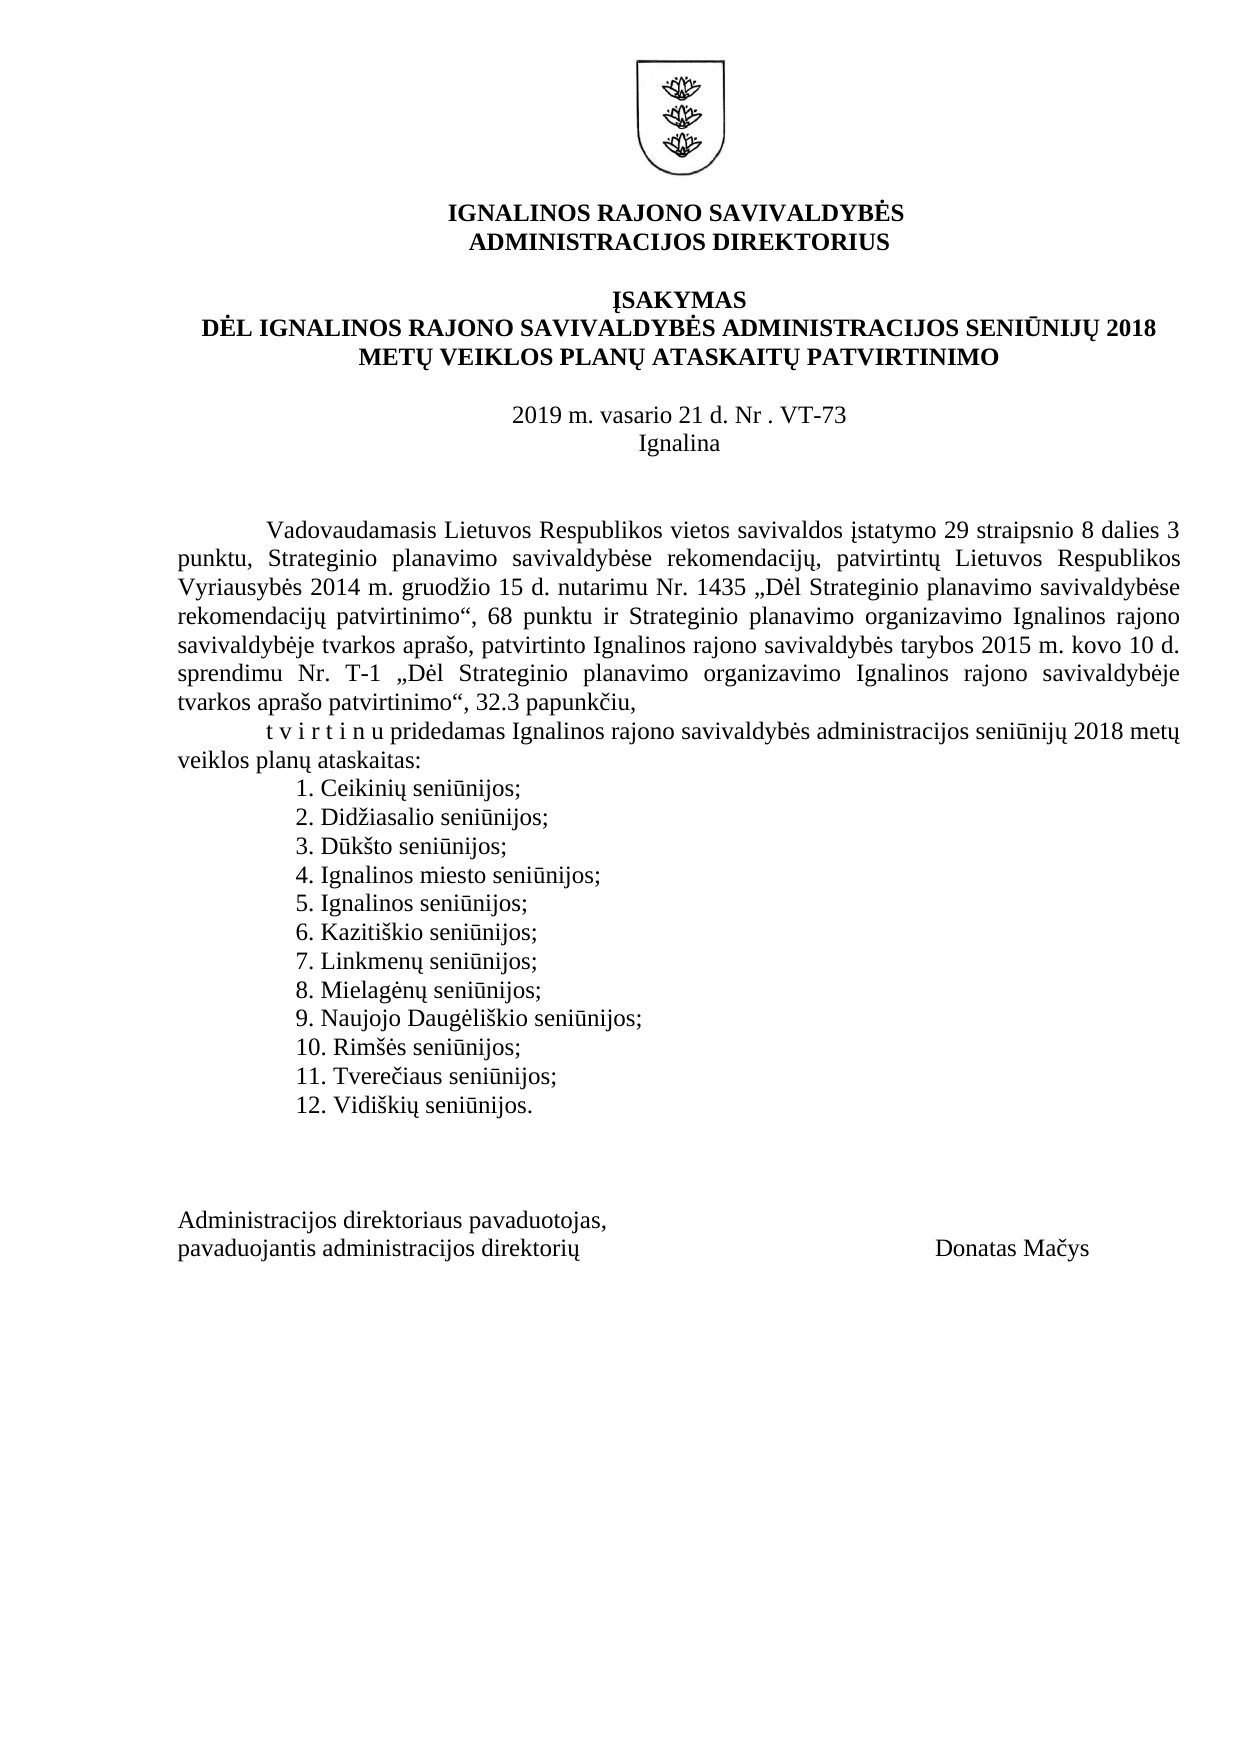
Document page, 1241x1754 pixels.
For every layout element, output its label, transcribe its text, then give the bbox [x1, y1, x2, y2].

text Administracijos direktoriaus pavaduotojas, [177, 1205, 1181, 1233]
text 10. Rimšės seniūnijos; [295, 1032, 1181, 1061]
text 7. Linkmenų seniūnijos; [295, 946, 1181, 975]
text 9. Naujojo Daugėliškio seniūnijos; [295, 1003, 1181, 1032]
text ADMINISTRACIJOS DIREKTORIUS [177, 227, 1181, 256]
text DĖL IGNALINOS RAJONO SAVIVALDYBĖS ADMINISTRACIJOS SENIŪNIJŲ 2018 METŲ VEIKLOS PLANŲ ATASKAITŲ PATVIRTINIMO [177, 313, 1181, 371]
text 2019 m. vasario 21 d. Nr . VT-73 [177, 400, 1181, 428]
text 2. Didžiasalio seniūnijos; [295, 802, 1181, 831]
text t v i r t i n u pridedamas Ignalinos rajono savivaldybės administracijos seniūnijų 2018 metų veiklos planų ataskaitas: [177, 716, 1181, 773]
text 11. Tverečiaus seniūnijos; [295, 1061, 1181, 1090]
text 6. Kazitiškio seniūnijos; [295, 917, 1181, 946]
text 4. Ignalinos miesto seniūnijos; [295, 860, 1181, 888]
text IGNALINOS RAJONO SAVIVALDYBĖS [177, 198, 1181, 227]
text 1. Ceikinių seniūnijos; [295, 773, 1181, 802]
text Vadovaudamasis Lietuvos Respublikos vietos savivaldos įstatymo 29 straipsnio 8 dalies 3 punktu, Strateginio planavimo savivaldybėse rekomendacijų, patvirtintų Lietuvos Respublikos Vyriausybės 2014 m. gruodžio 15 d. nutarimu Nr. 1435 „Dėl Strateginio planavimo savivaldybėse rekomendacijų patvirtinimo“, 68 punktu ir Strateginio planavimo organizavimo Ignalinos rajono savivaldybėje tvarkos aprašo, patvirtinto Ignalinos rajono savivaldybės tarybos 2015 m. kovo 10 d. sprendimu Nr. T-1 „Dėl Strateginio planavimo organizavimo Ignalinos rajono savivaldybėje tvarkos aprašo patvirtinimo“, 32.3 papunkčiu, [177, 515, 1181, 716]
text pavaduojantis administracijos direktorių Donatas Mačys [177, 1233, 1181, 1262]
text Ignalina [177, 428, 1181, 457]
text ĮSAKYMAS [177, 285, 1181, 313]
text 8. Mielagėnų seniūnijos; [295, 975, 1181, 1003]
text 12. Vidiškių seniūnijos. [295, 1090, 1181, 1118]
text 3. Dūkšto seniūnijos; [295, 831, 1181, 860]
text 5. Ignalinos seniūnijos; [295, 888, 1181, 917]
